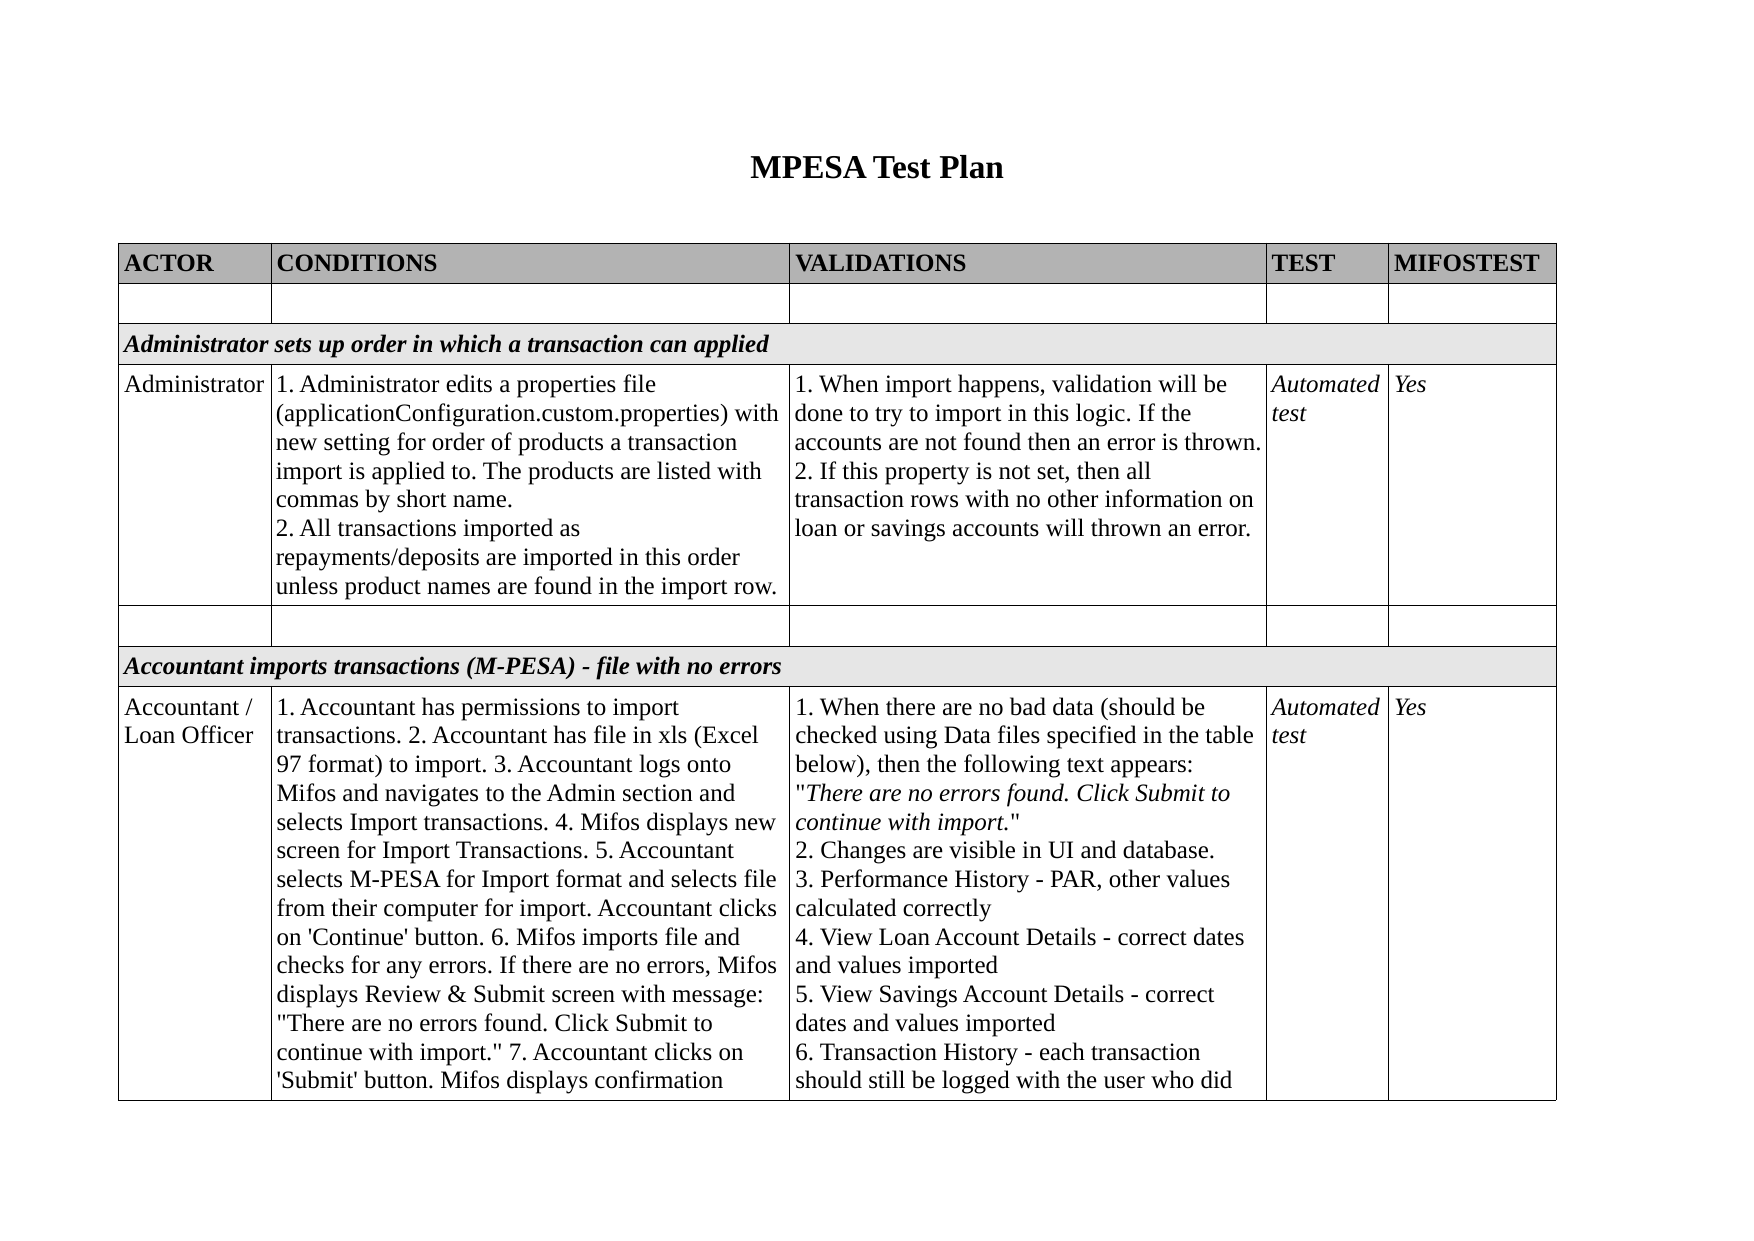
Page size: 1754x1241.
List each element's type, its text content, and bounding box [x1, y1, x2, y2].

table_cell Administrator sets up order in which a transaction can applied [119, 324, 1556, 364]
table_cell Automated test [1267, 365, 1388, 605]
table_cell 1. When there are no bad data (should be checked using Data files specified in the table below), then the following text appears: "There are no errors found. Click Submit to continue with import." 2. Changes are visible in UI and database. 3. Performance History - PAR, other values calculated correctly 4. View Loan Account Details - correct dates and values imported 5. View Savings Account Details - correct dates and values imported 6. Transaction History - each transaction should still be logged with the user who did [790, 687, 1266, 1100]
table_cell 1. Administrator edits a properties file (applicationConfiguration.custom.properties) with new setting for order of products a transaction import is applied to. The products are listed with commas by short name. 2. All transactions imported as repayments/deposits are imported in this order unless product names are found in the import row. [272, 365, 789, 605]
table_cell 1. When import happens, validation will be done to try to import in this logic. If the accounts are not found then an error is thrown. 2. If this property is not set, then all transaction rows with no other information on loan or savings accounts will thrown an error. [790, 365, 1266, 605]
table_cell [119, 284, 271, 323]
table_cell Yes [1389, 687, 1556, 1100]
table_header ACTOR [119, 244, 271, 283]
table_cell [1389, 284, 1556, 323]
table_cell Automated test [1267, 687, 1388, 1100]
table_header CONDITIONS [272, 244, 789, 283]
table_header VALIDATIONS [790, 244, 1266, 283]
table_cell [272, 606, 789, 646]
table_cell [272, 284, 789, 323]
table_cell [790, 606, 1266, 646]
table_cell [1267, 284, 1388, 323]
table_cell 1. Accountant has permissions to import transactions. 2. Accountant has file in xls (Excel 97 format) to import. 3. Accountant logs onto Mifos and navigates to the Admin section and selects Import transactions. 4. Mifos displays new screen for Import Transactions. 5. Accountant selects M-PESA for Import format and selects file from their computer for import. Accountant clicks on 'Continue' button. 6. Mifos imports file and checks for any errors. If there are no errors, Mifos displays Review & Submit screen with message: "There are no errors found. Click Submit to continue with import." 7. Accountant clicks on 'Submit' button. Mifos displays confirmation [272, 687, 789, 1100]
table_cell [1267, 606, 1388, 646]
table_cell [119, 606, 271, 646]
table_cell Accountant imports transactions (M-PESA) - file with no errors [119, 647, 1556, 686]
table_cell Accountant / Loan Officer [119, 687, 271, 1100]
table_header MIFOSTEST [1389, 244, 1556, 283]
table_cell [1389, 606, 1556, 646]
text MPESA Test Plan [118, 147, 1636, 185]
table_cell [790, 284, 1266, 323]
table_cell Administrator [119, 365, 271, 605]
table_header TEST [1267, 244, 1388, 283]
table_cell Yes [1389, 365, 1556, 605]
